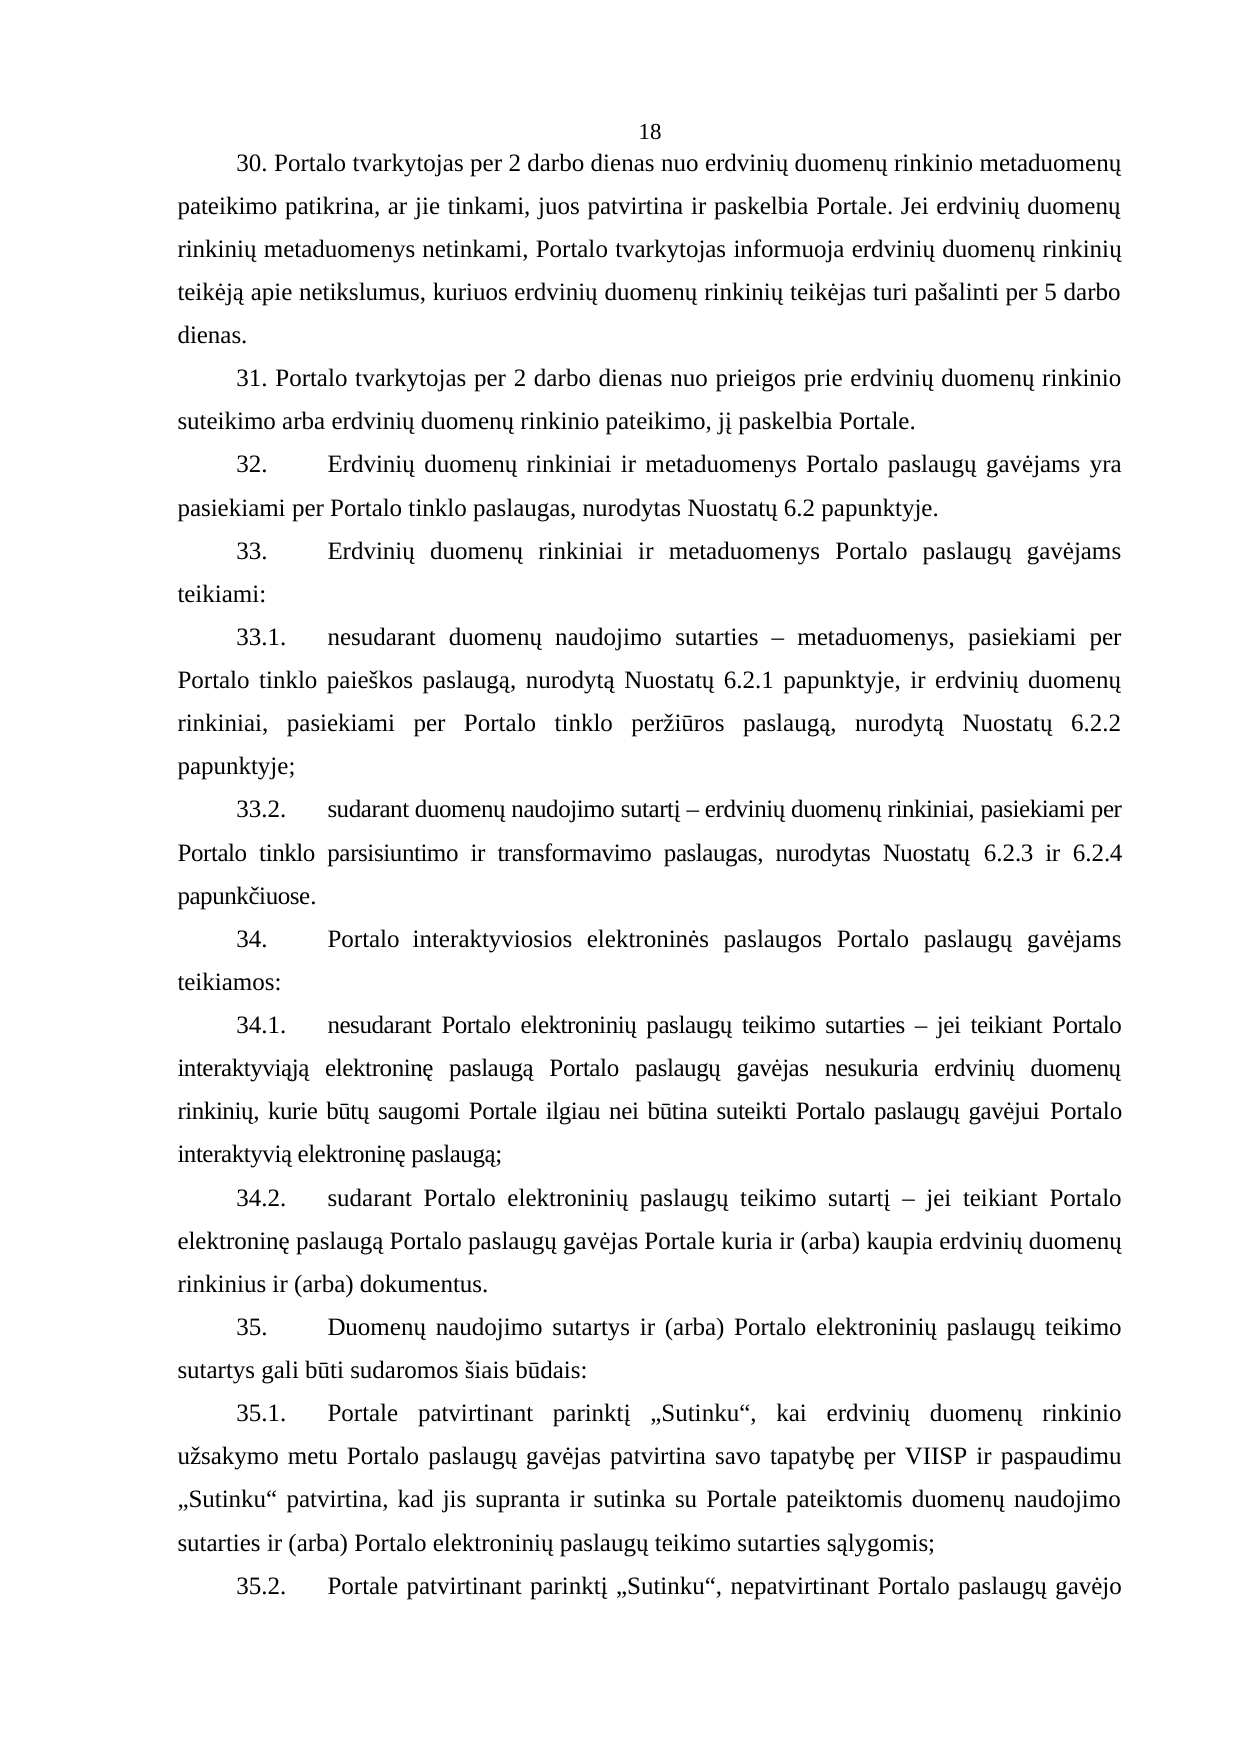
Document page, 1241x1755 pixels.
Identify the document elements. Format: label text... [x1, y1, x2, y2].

text 35. Duomenų naudojimo sutartys ir (arba) Portalo elektroninių paslaugų teikimo sutartys gali būti sudaromos šiais būdais: [177, 1312, 1122, 1384]
text 35.2. Portale patvirtinant parinktį „Sutinku“, nepatvirtinant Portalo paslaugų gavėjo [177, 1571, 1122, 1599]
text 34.2. sudarant Portalo elektroninių paslaugų teikimo sutartį – jei teikiant Portalo elektroninę paslaugą Portalo paslaugų gavėjas Portale kuria ir (arba) kaupia erdvinių duomenų rinkinius ir (arba) dokumentus. [177, 1183, 1122, 1298]
text 33.2. sudarant duomenų naudojimo sutartį – erdvinių duomenų rinkiniai, pasiekiami per Portalo tinklo parsisiuntimo ir transformavimo paslaugas, nurodytas Nuostatų 6.2.3 ir 6.2.4 papunkčiuose. [177, 794, 1122, 909]
text 33. Erdvinių duomenų rinkiniai ir metaduomenys Portalo paslaugų gavėjams teikiami: [177, 536, 1122, 608]
text 33.1. nesudarant duomenų naudojimo sutarties – metaduomenys, pasiekiami per Portalo tinklo paieškos paslaugą, nurodytą Nuostatų 6.2.1 papunktyje, ir erdvinių duomenų rinkiniai, pasiekiami per Portalo tinklo peržiūros paslaugą, nurodytą Nuostatų 6.2.2 papunktyje; [177, 622, 1122, 780]
text 30. Portalo tvarkytojas per 2 darbo dienas nuo erdvinių duomenų rinkinio metaduomenų pateikimo patikrina, ar jie tinkami, juos patvirtina ir paskelbia Portale. Jei erdvinių duomenų rinkinių metaduomenys netinkami, Portalo tvarkytojas informuoja erdvinių duomenų rinkinių teikėją apie netikslumus, kuriuos erdvinių duomenų rinkinių teikėjas turi pašalinti per 5 darbo dienas. [177, 148, 1122, 349]
text 34. Portalo interaktyviosios elektroninės paslaugos Portalo paslaugų gavėjams teikiamos: [177, 924, 1122, 996]
text 34.1. nesudarant Portalo elektroninių paslaugų teikimo sutarties – jei teikiant Portalo interaktyviąją elektroninę paslaugą Portalo paslaugų gavėjas nesukuria erdvinių duomenų rinkinių, kurie būtų saugomi Portale ilgiau nei būtina suteikti Portalo paslaugų gavėjui Portalo interaktyvią elektroninę paslaugą; [177, 1010, 1122, 1168]
text 32. Erdvinių duomenų rinkiniai ir metaduomenys Portalo paslaugų gavėjams yra pasiekiami per Portalo tinklo paslaugas, nurodytas Nuostatų 6.2 papunktyje. [177, 449, 1122, 521]
text 31. Portalo tvarkytojas per 2 darbo dienas nuo prieigos prie erdvinių duomenų rinkinio suteikimo arba erdvinių duomenų rinkinio pateikimo, jį paskelbia Portale. [177, 363, 1122, 435]
text 35.1. Portale patvirtinant parinktį „Sutinku“, kai erdvinių duomenų rinkinio užsakymo metu Portalo paslaugų gavėjas patvirtina savo tapatybę per VIISP ir paspaudimu „Sutinku“ patvirtina, kad jis supranta ir sutinka su Portale pateiktomis duomenų naudojimo sutarties ir (arba) Portalo elektroninių paslaugų teikimo sutarties sąlygomis; [177, 1398, 1122, 1556]
